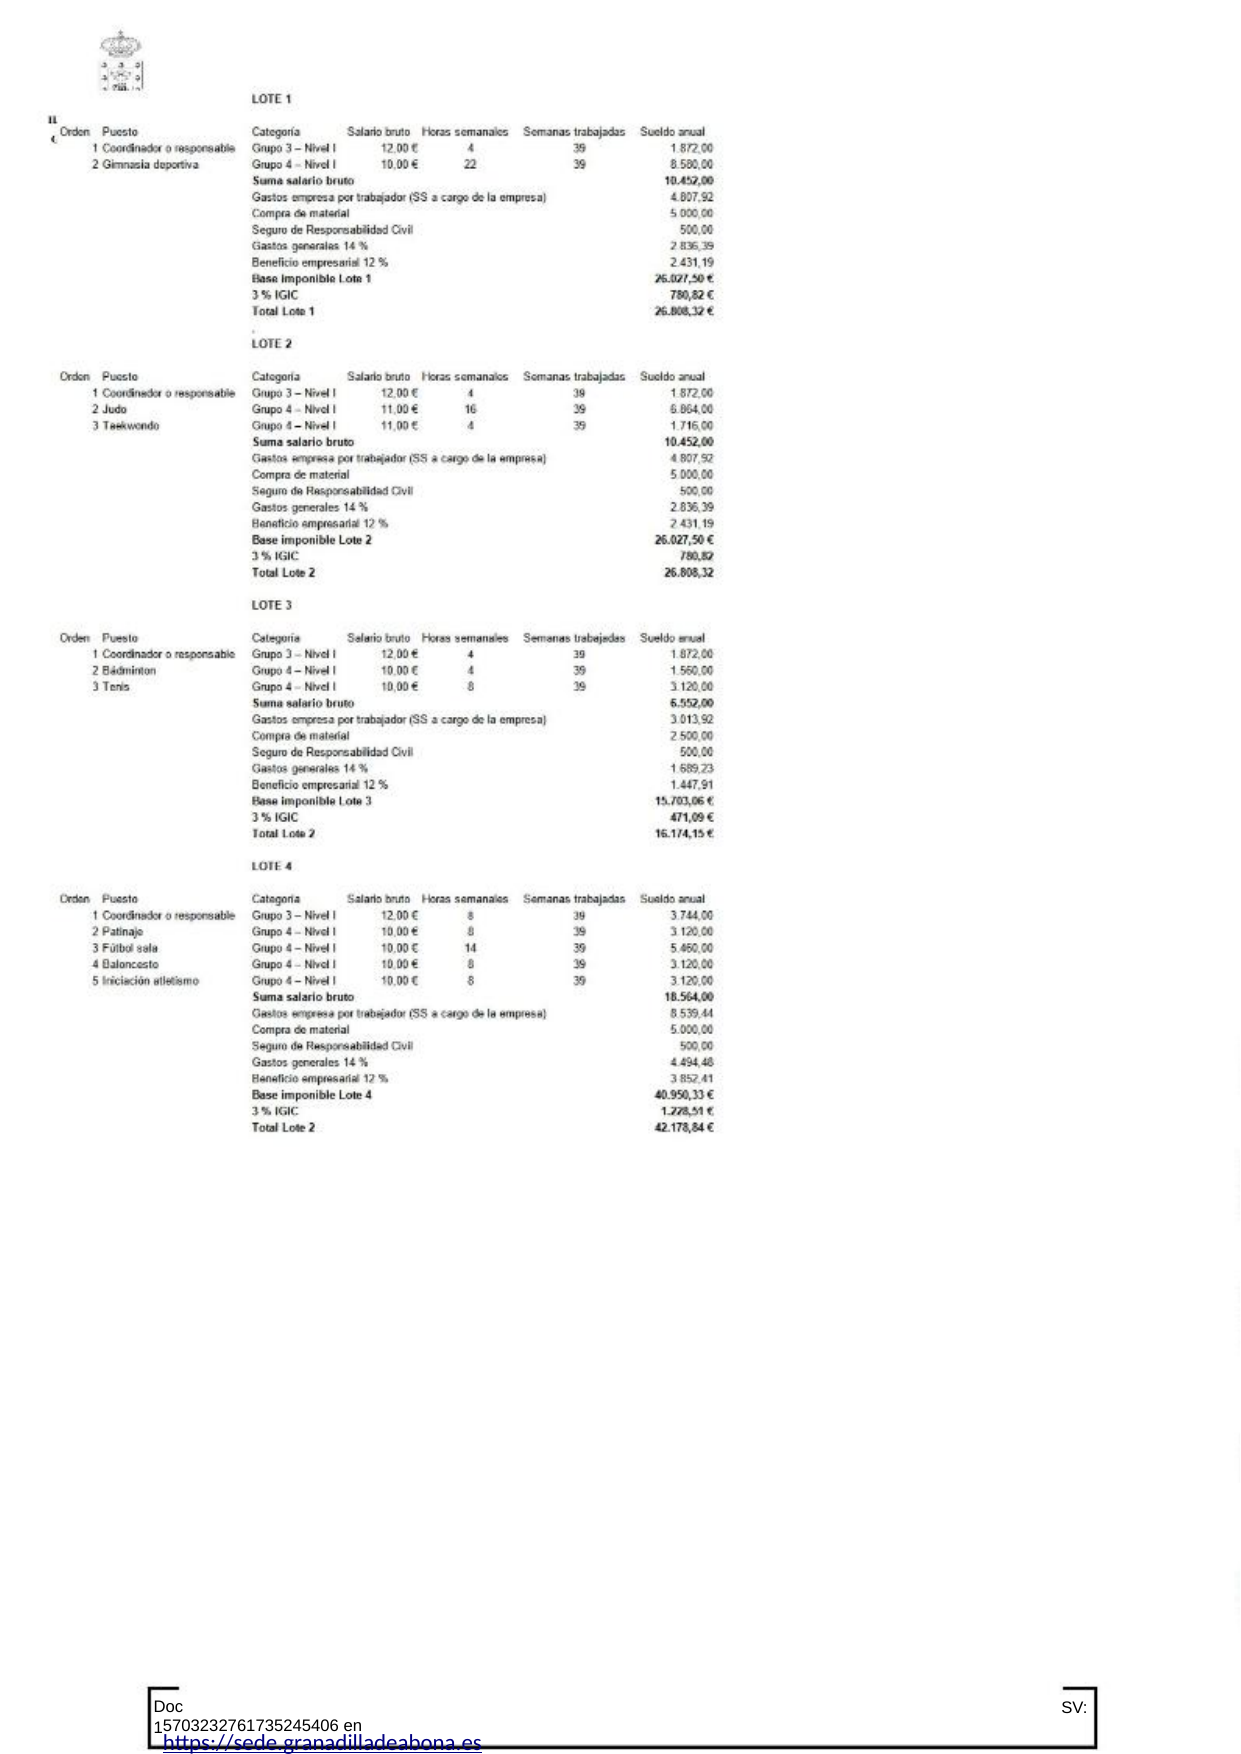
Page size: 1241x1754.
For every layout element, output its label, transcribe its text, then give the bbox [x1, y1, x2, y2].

text SV: [1061, 1699, 1113, 1718]
text 1 [153, 1718, 187, 1737]
text 5703232761735245406 en https://sede.granadilladeabona.es [163, 1717, 642, 1754]
text Doc [153, 1697, 642, 1716]
